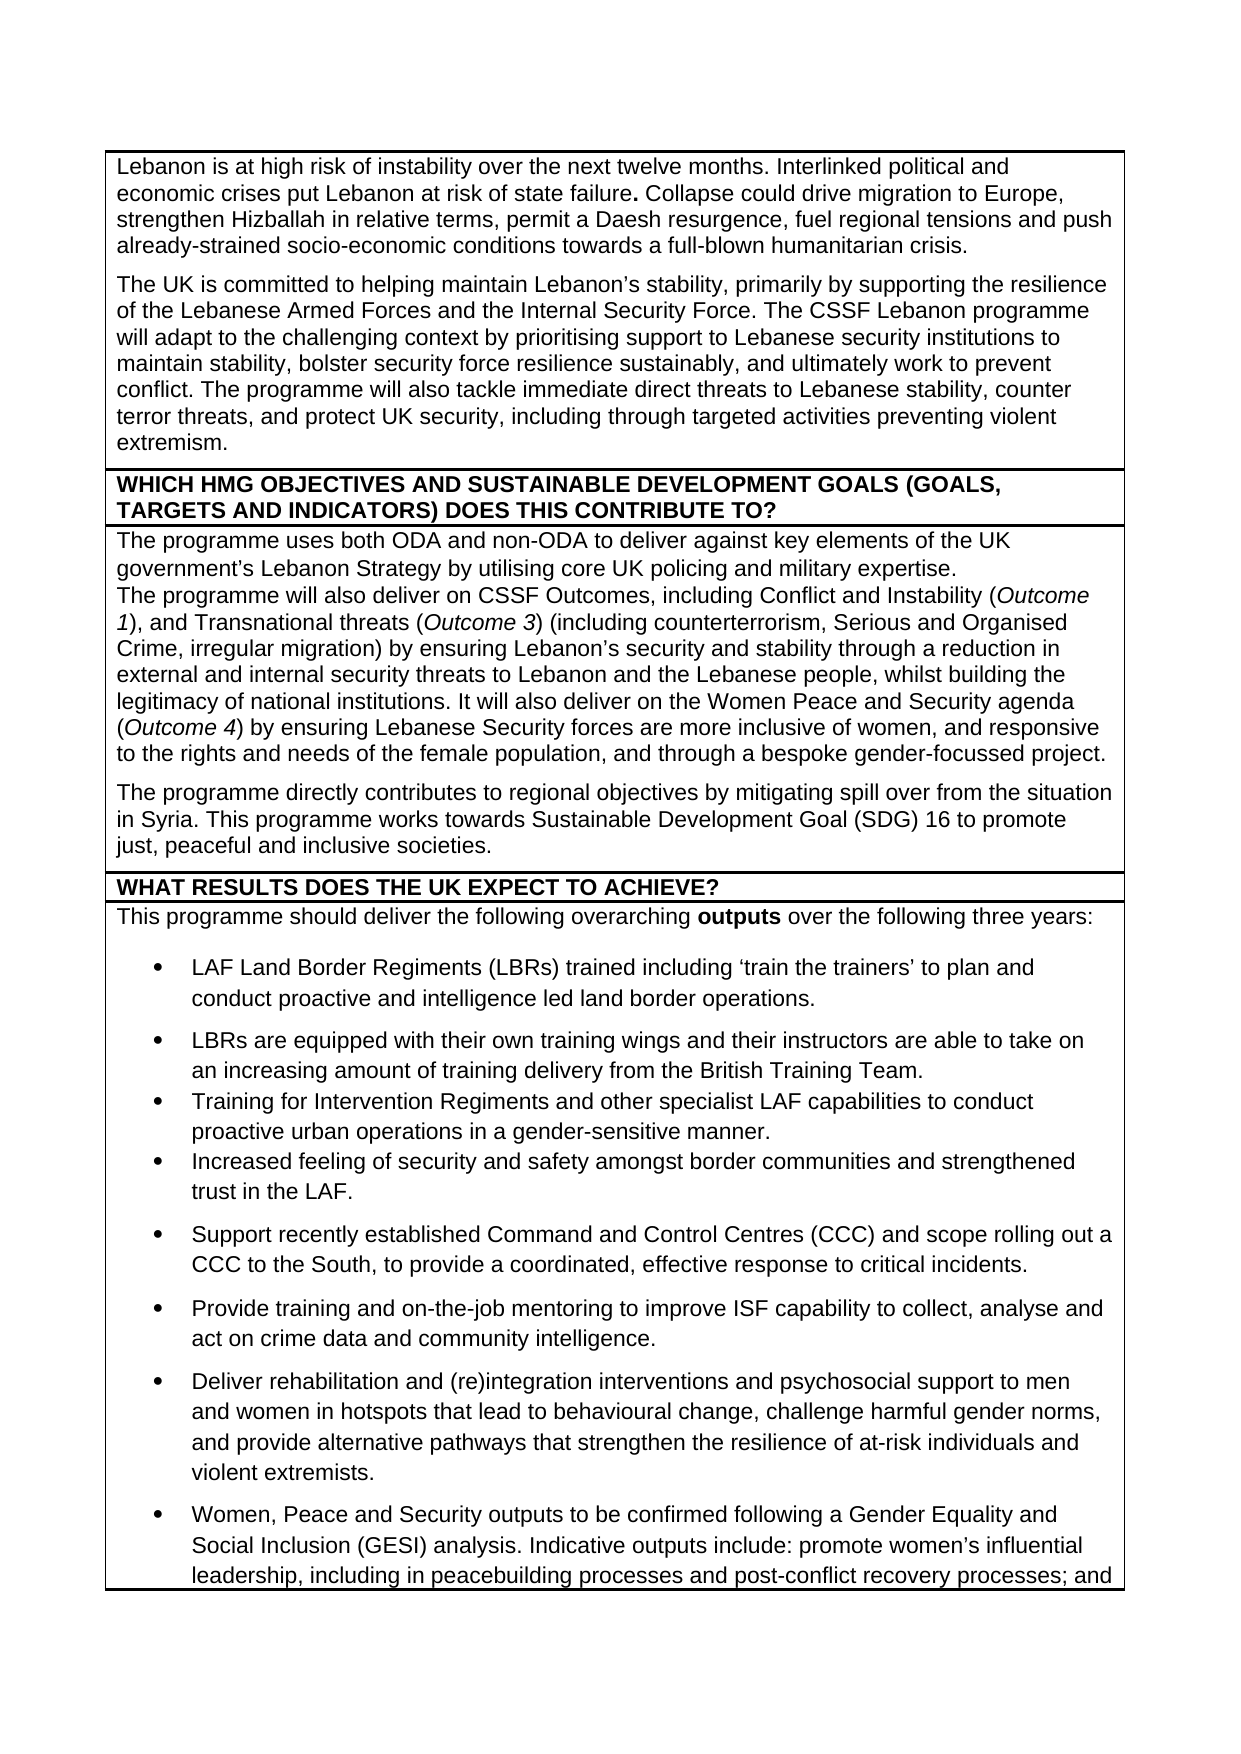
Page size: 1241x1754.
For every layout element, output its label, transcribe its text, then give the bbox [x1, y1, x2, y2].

table_cell Lebanon is at high risk of instability over the next twelve months. Interlinked political and economic crises put Lebanon at risk of state failure. Collapse could drive migration to Europe, strengthen Hizballah in relative terms, permit a Daesh resurgence, fuel regional tensions and push already-strained socio-economic conditions towards a full-blown humanitarian crisis. The UK is committed to helping maintain Lebanon’s stability, primarily by supporting the resilience of the Lebanese Armed Forces and the Internal Security Force. The CSSF Lebanon programme will adapt to the challenging context by prioritising support to Lebanese security institutions to maintain stability, bolster security force resilience sustainably, and ultimately work to prevent conflict. The programme will also tackle immediate direct threats to Lebanese stability, counter terror threats, and protect UK security, including through targeted activities preventing violent extremism. [106, 153, 1124, 468]
table_cell This programme should deliver the following overarching outputs over the following three years: LAF Land Border Regiments (LBRs) trained including ‘train the trainers’ to plan and conduct proactive and intelligence led land border operations. LBRs are equipped with their own training wings and their instructors are able to take on an increasing amount of training delivery from the British Training Team. Training for Intervention Regiments and other specialist LAF capabilities to conduct proactive urban operations in a gender-sensitive manner. Increased feeling of security and safety amongst border communities and strengthened trust in the LAF. Support recently established Command and Control Centres (CCC) and scope rolling out a CCC to the South, to provide a coordinated, effective response to critical incidents. Provide training and on‐the‐job mentoring to improve ISF capability to collect, analyse and act on crime data and community intelligence. Deliver rehabilitation and (re)integration interventions and psychosocial support to men and women in hotspots that lead to behavioural change, challenge harmful gender norms, and provide alternative pathways that strengthen the resilience of at-risk individuals and violent extremists. Women, Peace and Security outputs to be confirmed following a Gender Equality and Social Inclusion (GESI) analysis. Indicative outputs include: promote women’s influential leadership, including in peacebuilding processes and post-conflict recovery processes; and [106, 903, 1124, 1588]
table_cell Which HMG objectives and Sustainable Development Goals (GOALS, TARGETS AND INDICATORS) does this contribute to? [106, 471, 1124, 524]
table_cell WHAT RESULTS DOES THE UK EXPECT TO ACHIEVE? [106, 874, 1124, 900]
table_cell The programme uses both ODA and non-ODA to deliver against key elements of the UK government’s Lebanon Strategy by utilising core UK policing and military expertise. The programme will also deliver on CSSF Outcomes, including Conflict and Instability (Outcome 1), and Transnational threats (Outcome 3) (including counterterrorism, Serious and Organised Crime, irregular migration) by ensuring Lebanon’s security and stability through a reduction in external and internal security threats to Lebanon and the Lebanese people, whilst building the legitimacy of national institutions. It will also deliver on the Women Peace and Security agenda (Outcome 4) by ensuring Lebanese Security forces are more inclusive of women, and responsive to the rights and needs of the female population, and through a bespoke gender-focussed project. The programme directly contributes to regional objectives by mitigating spill over from the situation in Syria. This programme works towards Sustainable Development Goal (SDG) 16 to promote just, peaceful and inclusive societies. [106, 527, 1124, 871]
